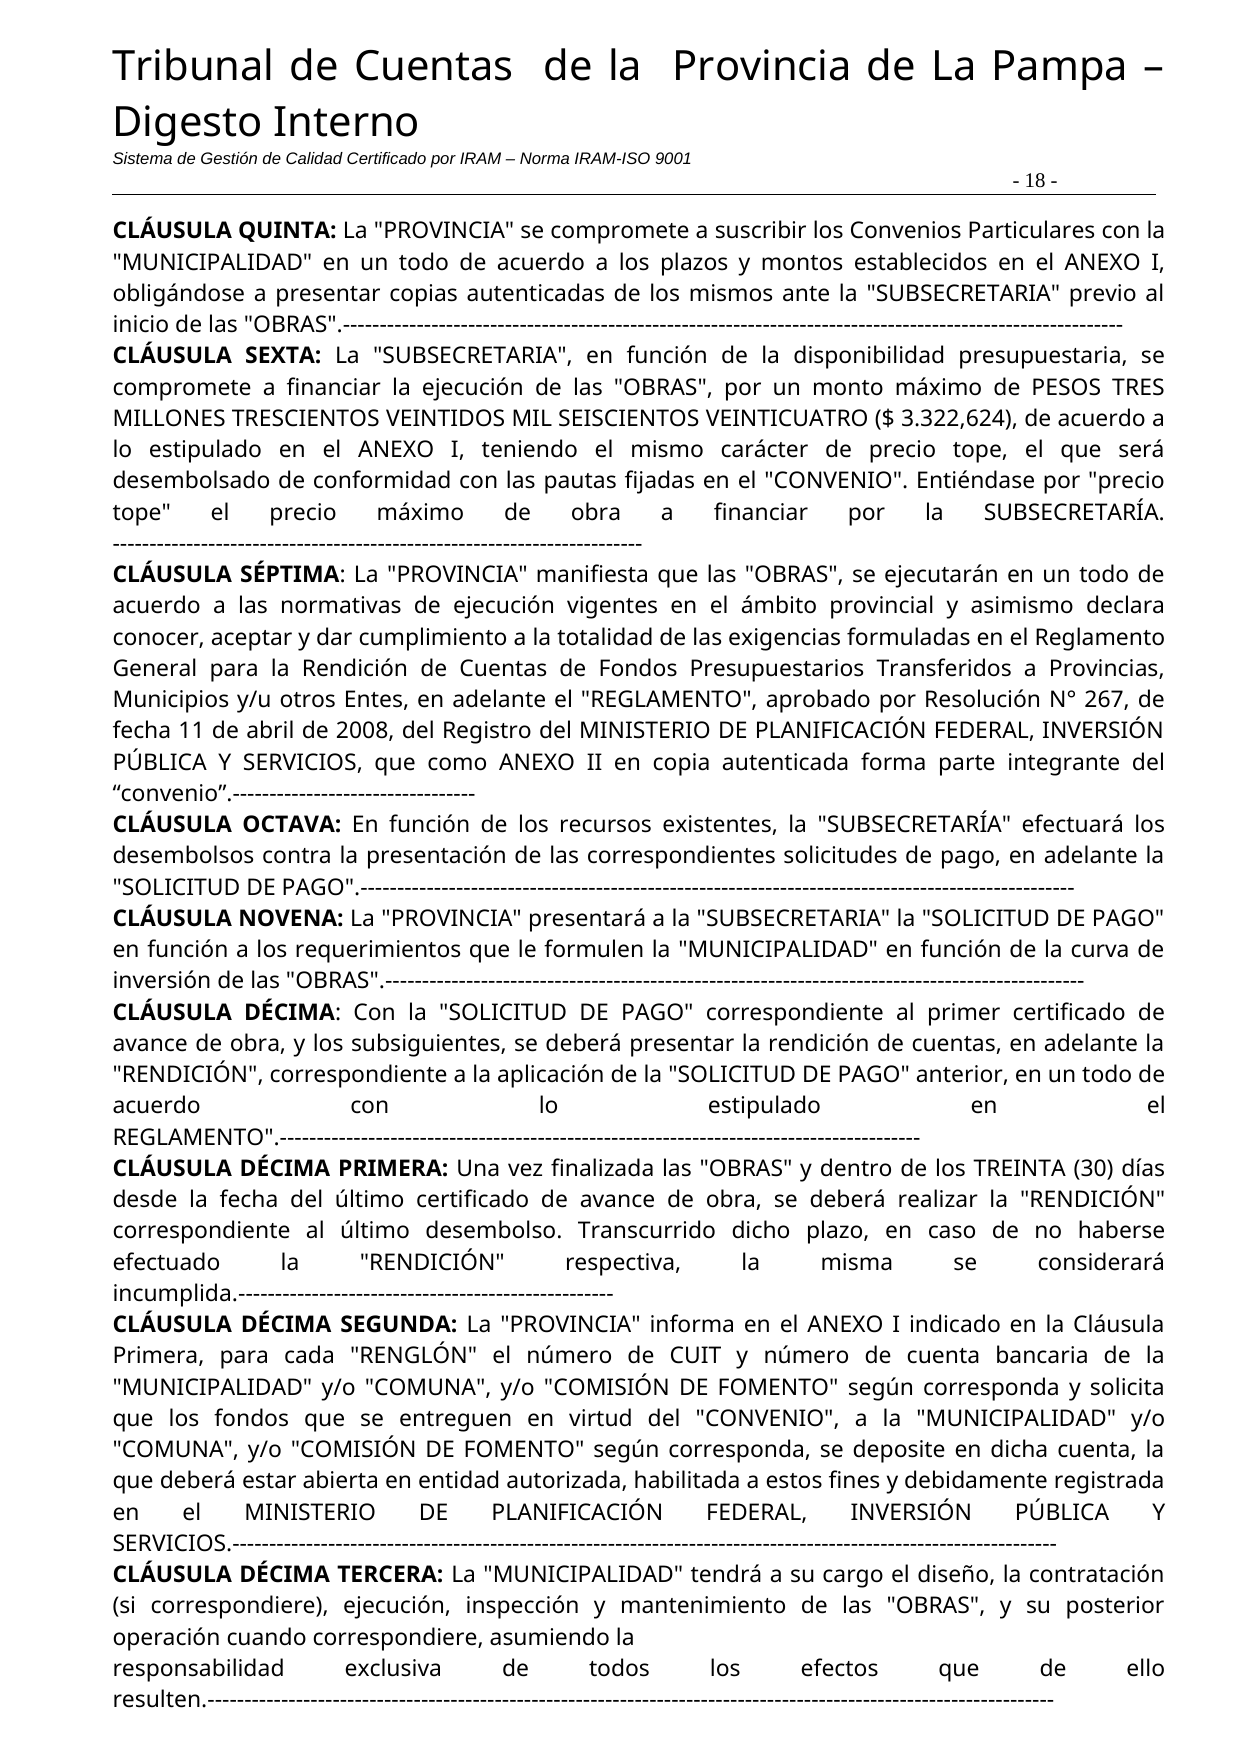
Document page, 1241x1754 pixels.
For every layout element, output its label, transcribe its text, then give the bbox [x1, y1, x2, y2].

text CLÁUSULA SEXTA: La "SUBSECRETARIA", en función de la disponibilidad presupuestaria, se compromete a financiar la ejecución de las "OBRAS", por un monto máximo de PESOS TRES MILLONES TRESCIENTOS VEINTIDOS MIL SEISCIENTOS VEINTICUATRO ($ 3.322,624), de acuerdo a lo estipulado en el ANEXO I, teniendo el mismo carácter de precio tope, el que será desembolsado de conformidad con las pautas fijadas en el "CONVENIO". Entiéndase por "precio tope" el precio máximo de obra a financiar por la SUBSECRETARÍA. ------------------------------------------------------------------------ [112, 339, 1166, 558]
text CLÁUSULA DÉCIMA PRIMERA: Una vez finalizada las "OBRAS" y dentro de los TREINTA (30) días desde la fecha del último certificado de avance de obra, se deberá realizar la "RENDICIÓN" correspondiente al último desembolso. Transcurrido dicho plazo, en caso de no haberse efectuado la "RENDICIÓN" respectiva, la misma se considerará incumplida.--------------------------------------------------- [112, 1152, 1166, 1308]
text CLÁUSULA SÉPTIMA: La "PROVINCIA" manifiesta que las "OBRAS", se ejecutarán en un todo de acuerdo a las normativas de ejecución vigentes en el ámbito provincial y asimismo declara conocer, aceptar y dar cumplimiento a la totalidad de las exigencias formuladas en el Reglamento General para la Rendición de Cuentas de Fondos Presupuestarios Transferidos a Provincias, Municipios y/u otros Entes, en adelante el "REGLAMENTO", aprobado por Resolución N° 267, de fecha 11 de abril de 2008, del Registro del MINISTERIO DE PLANIFICACIÓN FEDERAL, INVERSIÓN PÚBLICA Y SERVICIOS, que como ANEXO II en copia autenticada forma parte integrante del “convenio”.--------------------------------- [112, 558, 1166, 808]
text CLÁUSULA QUINTA: La "PROVINCIA" se compromete a suscribir los Convenios Particulares con la "MUNICIPALIDAD" en un todo de acuerdo a los plazos y montos establecidos en el ANEXO I, obligándose a presentar copias autenticadas de los mismos ante la "SUBSECRETARIA" previo al inicio de las "OBRAS".---------------------------------------------------------------------------------------------------------- [112, 214, 1166, 339]
text responsabilidad exclusiva de todos los efectos que de ello resulten.------------------------------------------------------------------------------------------------------------------- [112, 1652, 1166, 1714]
text CLÁUSULA NOVENA: La "PROVINCIA" presentará a la "SUBSECRETARIA" la "SOLICITUD DE PAGO" en función a los requerimientos que le formulen la "MUNICIPALIDAD" en función de la curva de inversión de las "OBRAS".----------------------------------------------------------------------------------------------- [112, 902, 1166, 996]
text CLÁUSULA DÉCIMA TERCERA: La "MUNICIPALIDAD" tendrá a su cargo el diseño, la contratación (si correspondiere), ejecución, inspección y mantenimiento de las "OBRAS", y su posterior operación cuando correspondiere, asumiendo la [112, 1558, 1166, 1652]
text CLÁUSULA DÉCIMA: Con la "SOLICITUD DE PAGO" correspondiente al primer certificado de avance de obra, y los subsiguientes, se deberá presentar la rendición de cuentas, en adelante la "RENDICIÓN", correspondiente a la aplicación de la "SOLICITUD DE PAGO" anterior, en un todo de acuerdo con lo estipulado en el REGLAMENTO".--------------------------------------------------------------------------------------- [112, 996, 1166, 1152]
text CLÁUSULA OCTAVA: En función de los recursos existentes, la "SUBSECRETARÍA" efectuará los desembolsos contra la presentación de las correspondientes solicitudes de pago, en adelante la "SOLICITUD DE PAGO".------------------------------------------------------------------------------------------------- [112, 808, 1166, 902]
text CLÁUSULA DÉCIMA SEGUNDA: La "PROVINCIA" informa en el ANEXO I indicado en la Cláusula Primera, para cada "RENGLÓN" el número de CUIT y número de cuenta bancaria de la "MUNICIPALIDAD" y/o "COMUNA", y/o "COMISIÓN DE FOMENTO" según corresponda y solicita que los fondos que se entreguen en virtud del "CONVENIO", a la "MUNICIPALIDAD" y/o "COMUNA", y/o "COMISIÓN DE FOMENTO" según corresponda, se deposite en dicha cuenta, la que deberá estar abierta en entidad autorizada, habilitada a estos fines y debidamente registrada en el MINISTERIO DE PLANIFICACIÓN FEDERAL, INVERSIÓN PÚBLICA Y SERVICIOS.---------------------------------------------------------------------------------------------------------------- [112, 1308, 1166, 1558]
